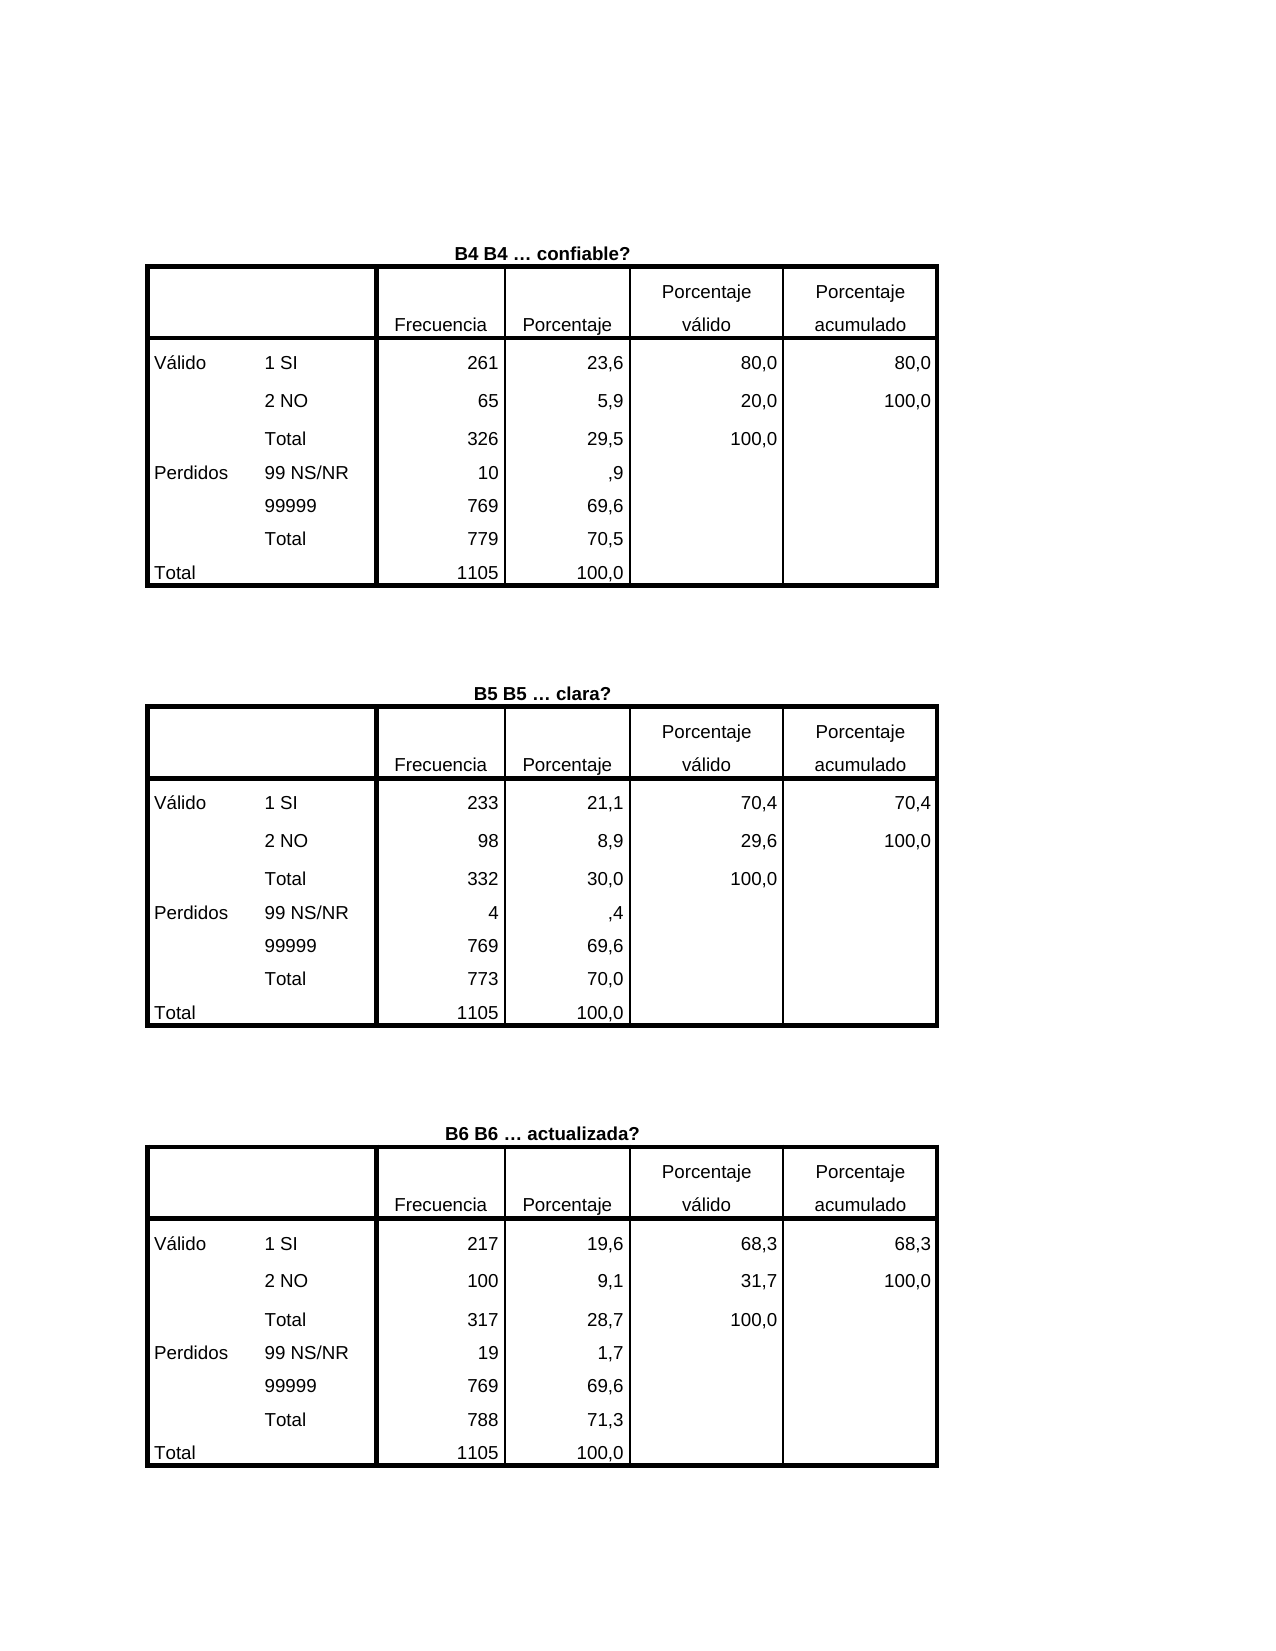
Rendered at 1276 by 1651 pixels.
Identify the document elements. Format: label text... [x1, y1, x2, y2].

table_cell 99999 [258, 483, 374, 516]
table_cell 100,0 [631, 412, 782, 450]
table_cell Frecuencia [379, 1149, 504, 1216]
table_cell 1105 [379, 1430, 504, 1463]
table_cell 70,5 [506, 516, 629, 550]
table_cell Total [258, 1397, 374, 1430]
table_cell [150, 269, 374, 336]
table_cell [784, 550, 935, 583]
table_cell 9,1 [506, 1254, 629, 1292]
table_cell 5,9 [506, 374, 629, 412]
table_cell Porcentaje acumulado [784, 1149, 935, 1216]
table_cell Total [258, 1292, 374, 1330]
table_cell 1,7 [506, 1330, 629, 1363]
table_cell [784, 923, 935, 956]
table_cell [631, 990, 782, 1023]
table_cell Total [150, 1430, 374, 1463]
table_cell [784, 990, 935, 1023]
table_cell 100,0 [784, 1254, 935, 1292]
table_cell 8,9 [506, 814, 629, 852]
table_cell [631, 483, 782, 516]
table_cell Porcentaje válido [631, 709, 782, 776]
table_header B5 B5 … clara? [148, 671, 937, 704]
table_cell Perdidos [150, 890, 258, 990]
table_cell [784, 450, 935, 483]
table_cell [784, 1397, 935, 1430]
table_cell ,4 [506, 890, 629, 923]
table_cell Porcentaje [506, 269, 629, 336]
table_cell 2 NO [258, 814, 374, 852]
table_cell Total [258, 852, 374, 890]
table_cell Frecuencia [379, 709, 504, 776]
table_cell [784, 412, 935, 450]
table_cell 69,6 [506, 483, 629, 516]
table_cell 769 [379, 483, 504, 516]
table_cell 68,3 [631, 1221, 782, 1254]
table_cell [784, 1330, 935, 1363]
table_cell [631, 516, 782, 550]
table_cell [631, 890, 782, 923]
table_header B6 B6 … actualizada? [148, 1111, 937, 1144]
table_cell 29,6 [631, 814, 782, 852]
table_cell 70,4 [784, 781, 935, 814]
table_cell [631, 1430, 782, 1463]
table_cell Porcentaje [506, 709, 629, 776]
table_cell 80,0 [631, 340, 782, 374]
table_cell 99999 [258, 923, 374, 956]
table_cell 68,3 [784, 1221, 935, 1254]
table_cell 70,4 [631, 781, 782, 814]
table_cell [631, 1330, 782, 1363]
table_cell Porcentaje [506, 1149, 629, 1216]
table_cell 261 [379, 340, 504, 374]
table_cell Total [258, 956, 374, 990]
table_cell Total [258, 412, 374, 450]
table_cell Perdidos [150, 450, 258, 550]
table_cell 1 SI [258, 1221, 374, 1254]
table_cell [784, 516, 935, 550]
table_cell 19,6 [506, 1221, 629, 1254]
table_cell [150, 709, 374, 776]
table_cell [784, 890, 935, 923]
table_cell 10 [379, 450, 504, 483]
table_cell [784, 1292, 935, 1330]
table_cell Válido [150, 1221, 258, 1330]
table_cell 100,0 [506, 990, 629, 1023]
table_cell 31,7 [631, 1254, 782, 1292]
table_cell [631, 1363, 782, 1397]
table_cell 2 NO [258, 374, 374, 412]
table_cell [631, 923, 782, 956]
table_cell 19 [379, 1330, 504, 1363]
table_cell 28,7 [506, 1292, 629, 1330]
table_cell Porcentaje válido [631, 1149, 782, 1216]
table_cell 1105 [379, 550, 504, 583]
table_cell 1 SI [258, 781, 374, 814]
table_cell 1 SI [258, 340, 374, 374]
table_cell 769 [379, 923, 504, 956]
table_cell 773 [379, 956, 504, 990]
table_cell Frecuencia [379, 269, 504, 336]
table_cell [150, 1149, 374, 1216]
table_cell Total [258, 516, 374, 550]
table_cell Porcentaje acumulado [784, 709, 935, 776]
table_cell 100,0 [631, 1292, 782, 1330]
table_cell 326 [379, 412, 504, 450]
table_cell 233 [379, 781, 504, 814]
table_cell 80,0 [784, 340, 935, 374]
table_cell 1105 [379, 990, 504, 1023]
table_cell 29,5 [506, 412, 629, 450]
table_cell [631, 550, 782, 583]
table_cell Perdidos [150, 1330, 258, 1430]
table_cell 21,1 [506, 781, 629, 814]
table_cell 23,6 [506, 340, 629, 374]
table_cell Total [150, 550, 374, 583]
table_cell [631, 450, 782, 483]
table_cell 100,0 [784, 374, 935, 412]
table_cell [631, 1397, 782, 1430]
table_cell Válido [150, 781, 258, 890]
table_cell 65 [379, 374, 504, 412]
table_cell 69,6 [506, 1363, 629, 1397]
table_cell 99999 [258, 1363, 374, 1397]
table_cell 99 NS/NR [258, 890, 374, 923]
table_cell [784, 1363, 935, 1397]
table_cell 217 [379, 1221, 504, 1254]
table_cell 20,0 [631, 374, 782, 412]
table_cell Total [150, 990, 374, 1023]
table_cell 98 [379, 814, 504, 852]
table_cell 71,3 [506, 1397, 629, 1430]
table_cell 332 [379, 852, 504, 890]
table_cell [784, 1430, 935, 1463]
table_cell 100 [379, 1254, 504, 1292]
table_cell 100,0 [506, 1430, 629, 1463]
table_cell 69,6 [506, 923, 629, 956]
table_cell 317 [379, 1292, 504, 1330]
table_cell [784, 956, 935, 990]
table_cell 769 [379, 1363, 504, 1397]
table_cell Porcentaje válido [631, 269, 782, 336]
table_cell 99 NS/NR [258, 1330, 374, 1363]
table_cell [784, 852, 935, 890]
table_cell 99 NS/NR [258, 450, 374, 483]
table_cell 70,0 [506, 956, 629, 990]
table_cell 2 NO [258, 1254, 374, 1292]
table_header B4 B4 … confiable? [148, 231, 937, 264]
table_cell 4 [379, 890, 504, 923]
table_cell 100,0 [506, 550, 629, 583]
table_cell Porcentaje acumulado [784, 269, 935, 336]
table_cell [784, 483, 935, 516]
table_cell 779 [379, 516, 504, 550]
table_cell 788 [379, 1397, 504, 1430]
table_cell [631, 956, 782, 990]
table_cell 100,0 [631, 852, 782, 890]
table_cell 30,0 [506, 852, 629, 890]
table_cell Válido [150, 340, 258, 450]
table_cell ,9 [506, 450, 629, 483]
table_cell 100,0 [784, 814, 935, 852]
